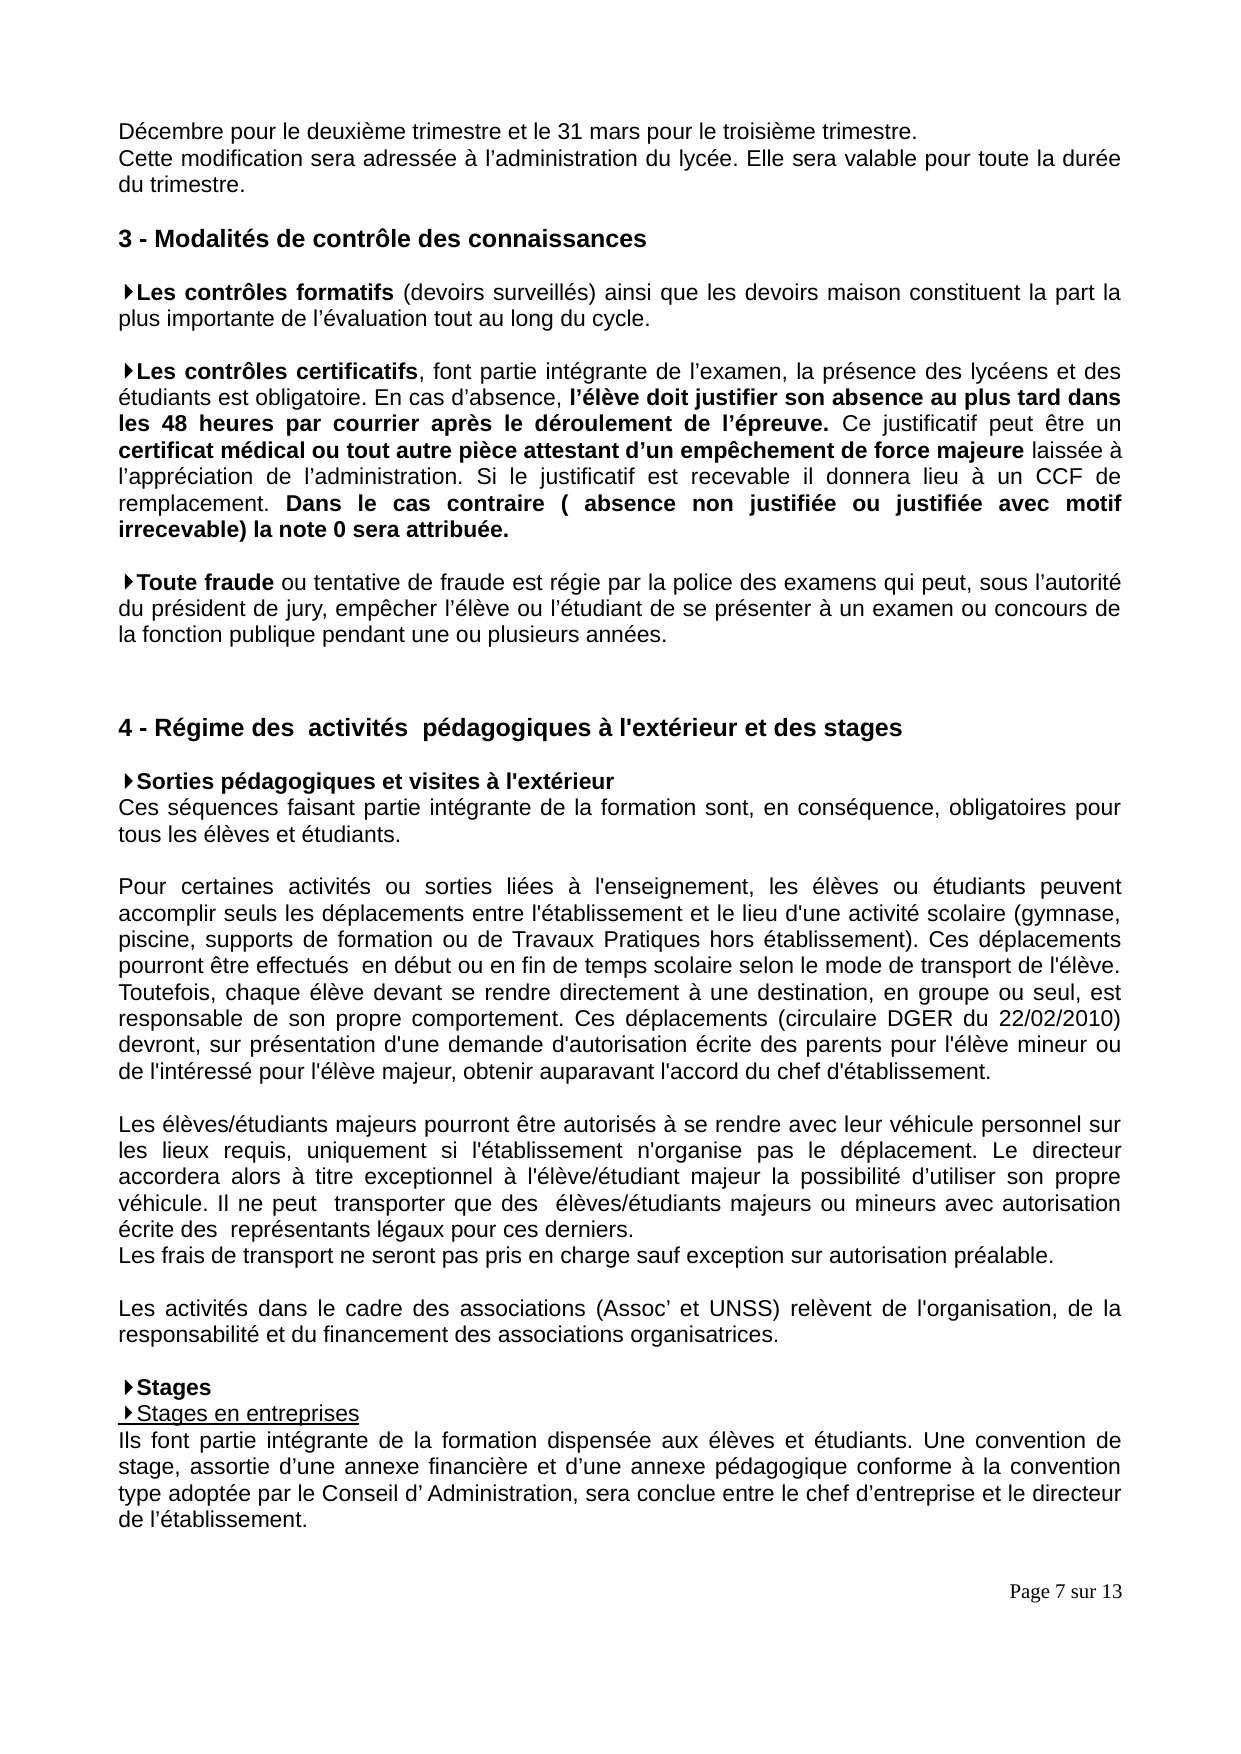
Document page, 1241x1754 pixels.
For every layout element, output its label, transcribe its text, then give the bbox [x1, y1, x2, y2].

text Toute fraude ou tentative de fraude est régie par la police des examens qui peut, sous l’autorité du président de jury, empêcher l’élève ou l’étudiant de se présenter à un examen ou concours de la fonction publique pendant une ou plusieurs années. [118, 568, 1122, 648]
text Pour certaines activités ou sorties liées à l'enseignement, les élèves ou étudiants peuvent accomplir seuls les déplacements entre l'établissement et le lieu d'une activité scolaire (gymnase, piscine, supports de formation ou de Travaux Pratiques hors établissement). Ces déplacements pourront être effectués en début ou en fin de temps scolaire selon le mode de transport de l'élève. Toutefois, chaque élève devant se rendre directement à une destination, en groupe ou seul, est responsable de son propre comportement. Ces déplacements (circulaire DGER du 22/02/2010) devront, sur présentation d'une demande d'autorisation écrite des parents pour l'élève mineur ou de l'intéressé pour l'élève majeur, obtenir auparavant l'accord du chef d'établissement. [118, 873, 1122, 1084]
text Les frais de transport ne seront pas pris en charge sauf exception sur autorisation préalable. [118, 1242, 1122, 1269]
text Cette modification sera adressée à l’administration du lycée. Elle sera valable pour toute la durée du trimestre. [118, 144, 1122, 197]
text Les élèves/étudiants majeurs pourront être autorisés à se rendre avec leur véhicule personnel sur les lieux requis, uniquement si l'établissement n'organise pas le déplacement. Le directeur accordera alors à titre exceptionnel à l'élève/étudiant majeur la possibilité d’utiliser son propre véhicule. Il ne peut transporter que des élèves/étudiants majeurs ou mineurs avec autorisation écrite des représentants légaux pour ces derniers. [118, 1111, 1122, 1242]
text Ils font partie intégrante de la formation dispensée aux élèves et étudiants. Une convention de stage, assortie d’une annexe financière et d’une annexe pédagogique conforme à la convention type adoptée par le Conseil d’ Administration, sera conclue entre le chef d’entreprise et le directeur de l’établissement. [118, 1427, 1122, 1532]
text Les contrôles formatifs (devoirs surveillés) ainsi que les devoirs maison constituent la part la plus importante de l’évaluation tout au long du cycle. [118, 279, 1122, 331]
text Sorties pédagogiques et visites à l'extérieur [118, 768, 1122, 794]
text Décembre pour le deuxième trimestre et le 31 mars pour le troisième trimestre. [118, 118, 1122, 144]
text Stages en entreprises [118, 1400, 1122, 1427]
text Ces séquences faisant partie intégrante de la formation sont, en conséquence, obligatoires pour tous les élèves et étudiants. [118, 794, 1122, 847]
text Stages [118, 1374, 1122, 1400]
text Les contrôles certificatifs, font partie intégrante de l’examen, la présence des lycéens et des étudiants est obligatoire. En cas d’absence, l’élève doit justifier son absence au plus tard dans les 48 heures par courrier après le déroulement de l’épreuve. Ce justificatif peut être un certificat médical ou tout autre pièce attestant d’un empêchement de force majeure laissée à l’appréciation de l’administration. Si le justificatif est recevable il donnera lieu à un CCF de remplacement. Dans le cas contraire ( absence non justifiée ou justifiée avec motif irrecevable) la note 0 sera attribuée. [118, 358, 1122, 542]
text 4 - Régime des activités pédagogiques à l'extérieur et des stages [118, 713, 1122, 742]
text Les activités dans le cadre des associations (Assoc’ et UNSS) relèvent de l'organisation, de la responsabilité et du financement des associations organisatrices. [118, 1295, 1122, 1348]
text 3 - Modalités de contrôle des connaissances [118, 223, 1122, 252]
